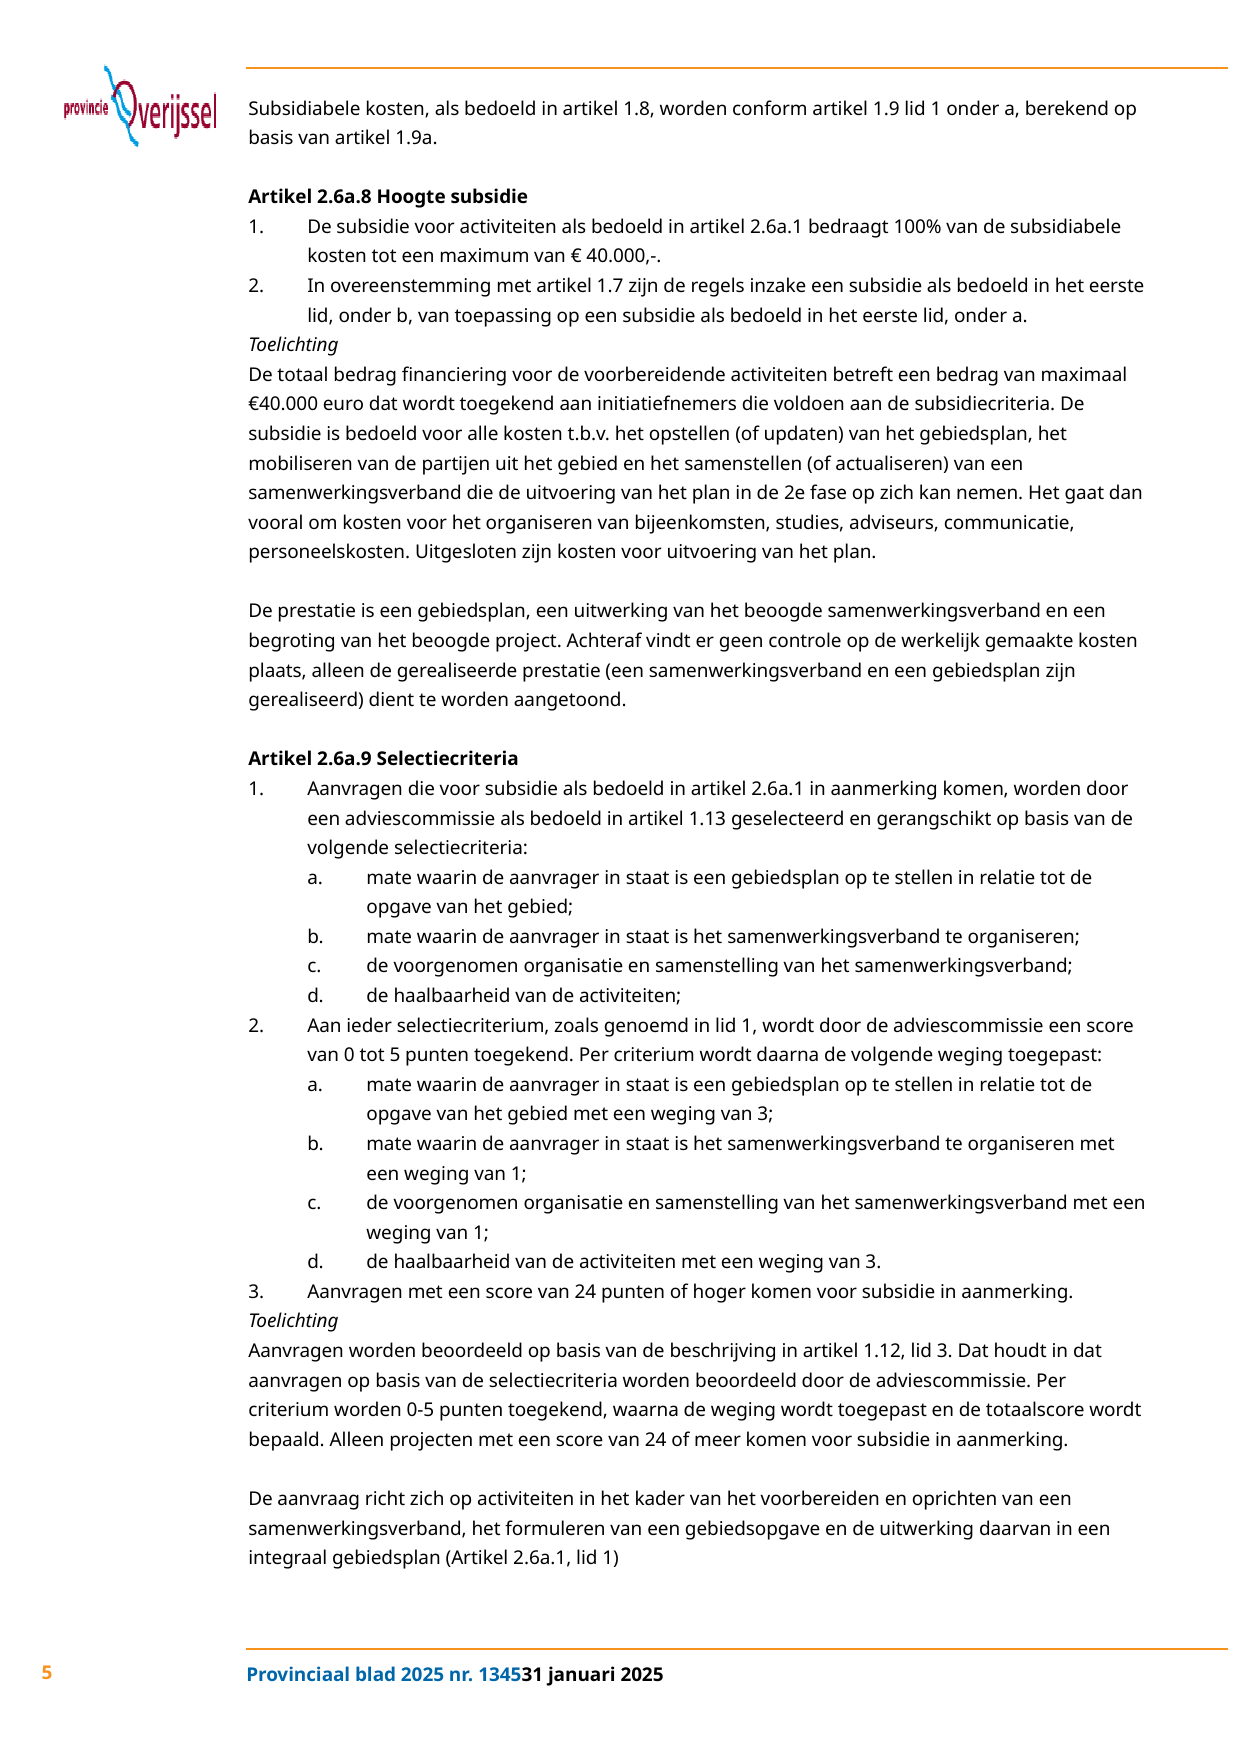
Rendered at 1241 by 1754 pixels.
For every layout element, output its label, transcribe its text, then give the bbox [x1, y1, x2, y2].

text Subsidiabele kosten, als bedoeld in artikel 1.8, worden conform artikel 1.9 lid 1 onder a, berekend op basis van artikel 1.9a. [248, 95, 1152, 150]
list De subsidie voor activiteiten als bedoeld in artikel 2.6a.1 bedraagt 100% van de subsidiabele kosten tot een maximum van € 40.000,-. [248, 213, 1152, 268]
text Aanvragen worden beoordeeld op basis van de beschrijving in artikel 1.12, lid 3. Dat houdt in dat aanvragen op basis van de selectiecriteria worden beoordeeld door de adviescommissie. Per criterium worden 0-5 punten toegekend, waarna de weging wordt toegepast en de totaalscore wordt bepaald. Alleen projecten met een score van 24 of meer komen voor subsidie in aanmerking. [248, 1337, 1152, 1452]
text Toelichting [248, 331, 1152, 357]
text Artikel 2.6a.8 Hoogte subsidie [248, 183, 1152, 209]
list Aan ieder selectiecriterium, zoals genoemd in lid 1, wordt door de adviescommissie een score van 0 tot 5 punten toegekend. Per criterium wordt daarna de volgende weging toegepast: [248, 1012, 1152, 1067]
text De totaal bedrag financiering voor de voorbereidende activiteiten betreft een bedrag van maximaal €40.000 euro dat wordt toegekend aan initiatiefnemers die voldoen aan de subsidiecriteria. De subsidie is bedoeld voor alle kosten t.b.v. het opstellen (of updaten) van het gebiedsplan, het mobiliseren van de partijen uit het gebied en het samenstellen (of actualiseren) van een samenwerkingsverband die de uitvoering van het plan in de 2e fase op zich kan nemen. Het gaat dan vooral om kosten voor het organiseren van bijeenkomsten, studies, adviseurs, communicatie, personeelskosten. Uitgesloten zijn kosten voor uitvoering van het plan. [248, 361, 1152, 564]
list de haalbaarheid van de activiteiten met een weging van 3. [307, 1248, 1152, 1274]
text De aanvraag richt zich op activiteiten in het kader van het voorbereiden en oprichten van een samenwerkingsverband, het formuleren van een gebiedsopgave en de uitwerking daarvan in een integraal gebiedsplan (Artikel 2.6a.1, lid 1) [248, 1485, 1152, 1570]
list Aanvragen die voor subsidie als bedoeld in artikel 2.6a.1 in aanmerking komen, worden door een adviescommissie als bedoeld in artikel 1.13 geselecteerd en gerangschikt op basis van de volgende selectiecriteria: [248, 775, 1152, 860]
list mate waarin de aanvrager in staat is het samenwerkingsverband te organiseren; [307, 923, 1152, 949]
list In overeenstemming met artikel 1.7 zijn de regels inzake een subsidie als bedoeld in het eerste lid, onder b, van toepassing op een subsidie als bedoeld in het eerste lid, onder a. [248, 272, 1152, 328]
list de voorgenomen organisatie en samenstelling van het samenwerkingsverband met een weging van 1; [307, 1189, 1152, 1245]
list Aanvragen met een score van 24 punten of hoger komen voor subsidie in aanmerking. [248, 1278, 1152, 1304]
list de voorgenomen organisatie en samenstelling van het samenwerkingsverband; [307, 953, 1152, 978]
list mate waarin de aanvrager in staat is een gebiedsplan op te stellen in relatie tot de opgave van het gebied met een weging van 3; [307, 1071, 1152, 1126]
picture [41, 47, 231, 172]
text Artikel 2.6a.9 Selectiecriteria [248, 746, 1152, 771]
list de haalbaarheid van de activiteiten; [307, 982, 1152, 1008]
list mate waarin de aanvrager in staat is een gebiedsplan op te stellen in relatie tot de opgave van het gebied; [307, 864, 1152, 919]
text Toelichting [248, 1308, 1152, 1333]
list mate waarin de aanvrager in staat is het samenwerkingsverband te organiseren met een weging van 1; [307, 1130, 1152, 1186]
text De prestatie is een gebiedsplan, een uitwerking van het beoogde samenwerkingsverband en een begroting van het beoogde project. Achteraf vindt er geen controle op de werkelijk gemaakte kosten plaats, alleen de gerealiseerde prestatie (een samenwerkingsverband en een gebiedsplan zijn gerealiseerd) dient te worden aangetoond. [248, 598, 1152, 712]
